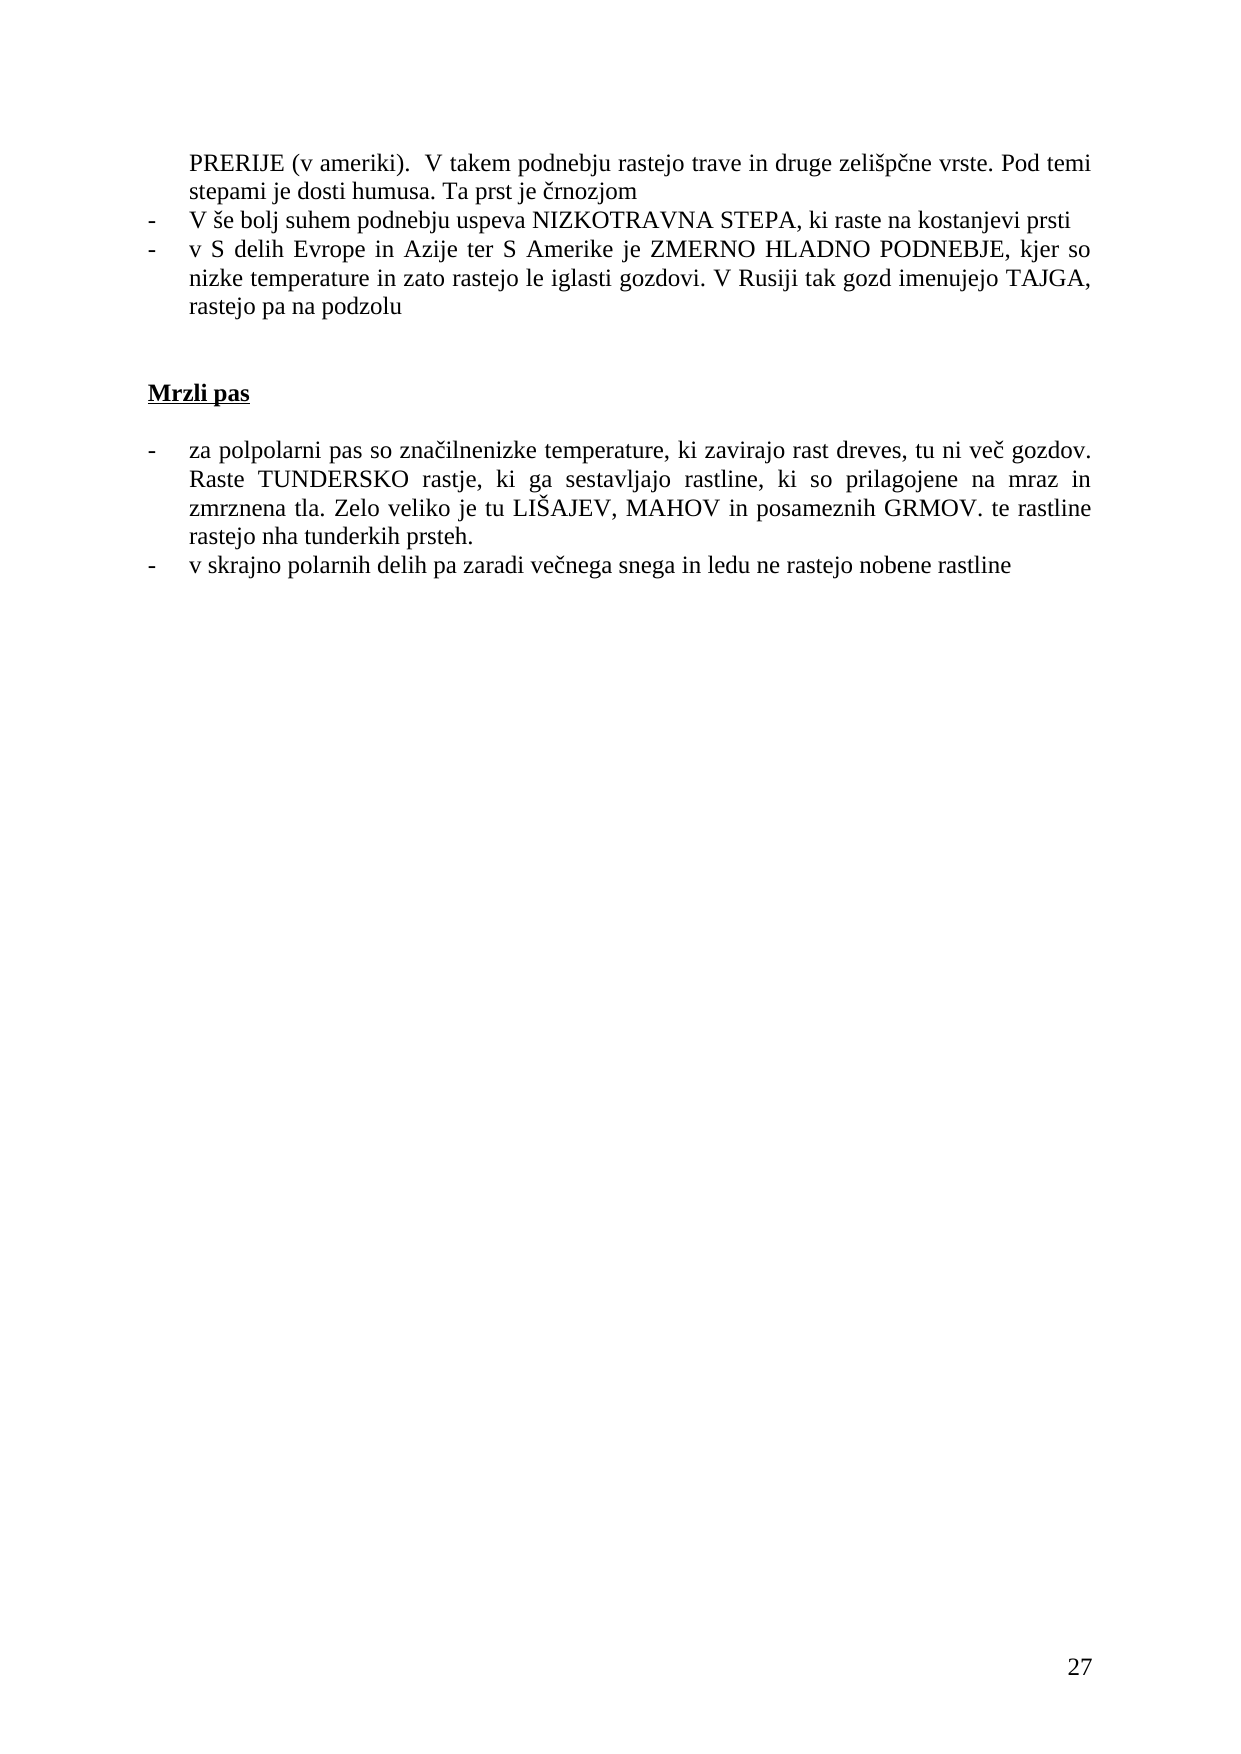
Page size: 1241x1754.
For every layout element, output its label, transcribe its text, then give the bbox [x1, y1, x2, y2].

list PRERIJE (v ameriki). V takem podnebju rastejo trave in druge zelišpčne vrste. Pod temi stepami je dosti humusa. Ta prst je črnozjom [148, 148, 1093, 205]
list V še bolj suhem podnebju uspeva NIZKOTRAVNA STEPA, ki raste na kostanjevi prsti [148, 205, 1093, 234]
list za polpolarni pas so značilnenizke temperature, ki zavirajo rast dreves, tu ni več gozdov. Raste TUNDERSKO rastje, ki ga sestavljajo rastline, ki so prilagojene na mraz in zmrznena tla. Zelo veliko je tu LIŠAJEV, MAHOV in posameznih GRMOV. te rastline rastejo nha tunderkih prsteh. [148, 435, 1093, 550]
subtitle Mrzli pas [148, 378, 1093, 406]
list v S delih Evrope in Azije ter S Amerike je ZMERNO HLADNO PODNEBJE, kjer so nizke temperature in zato rastejo le iglasti gozdovi. V Rusiji tak gozd imenujejo TAJGA, rastejo pa na podzolu [148, 234, 1093, 320]
list v skrajno polarnih delih pa zaradi večnega snega in ledu ne rastejo nobene rastline [148, 550, 1093, 579]
